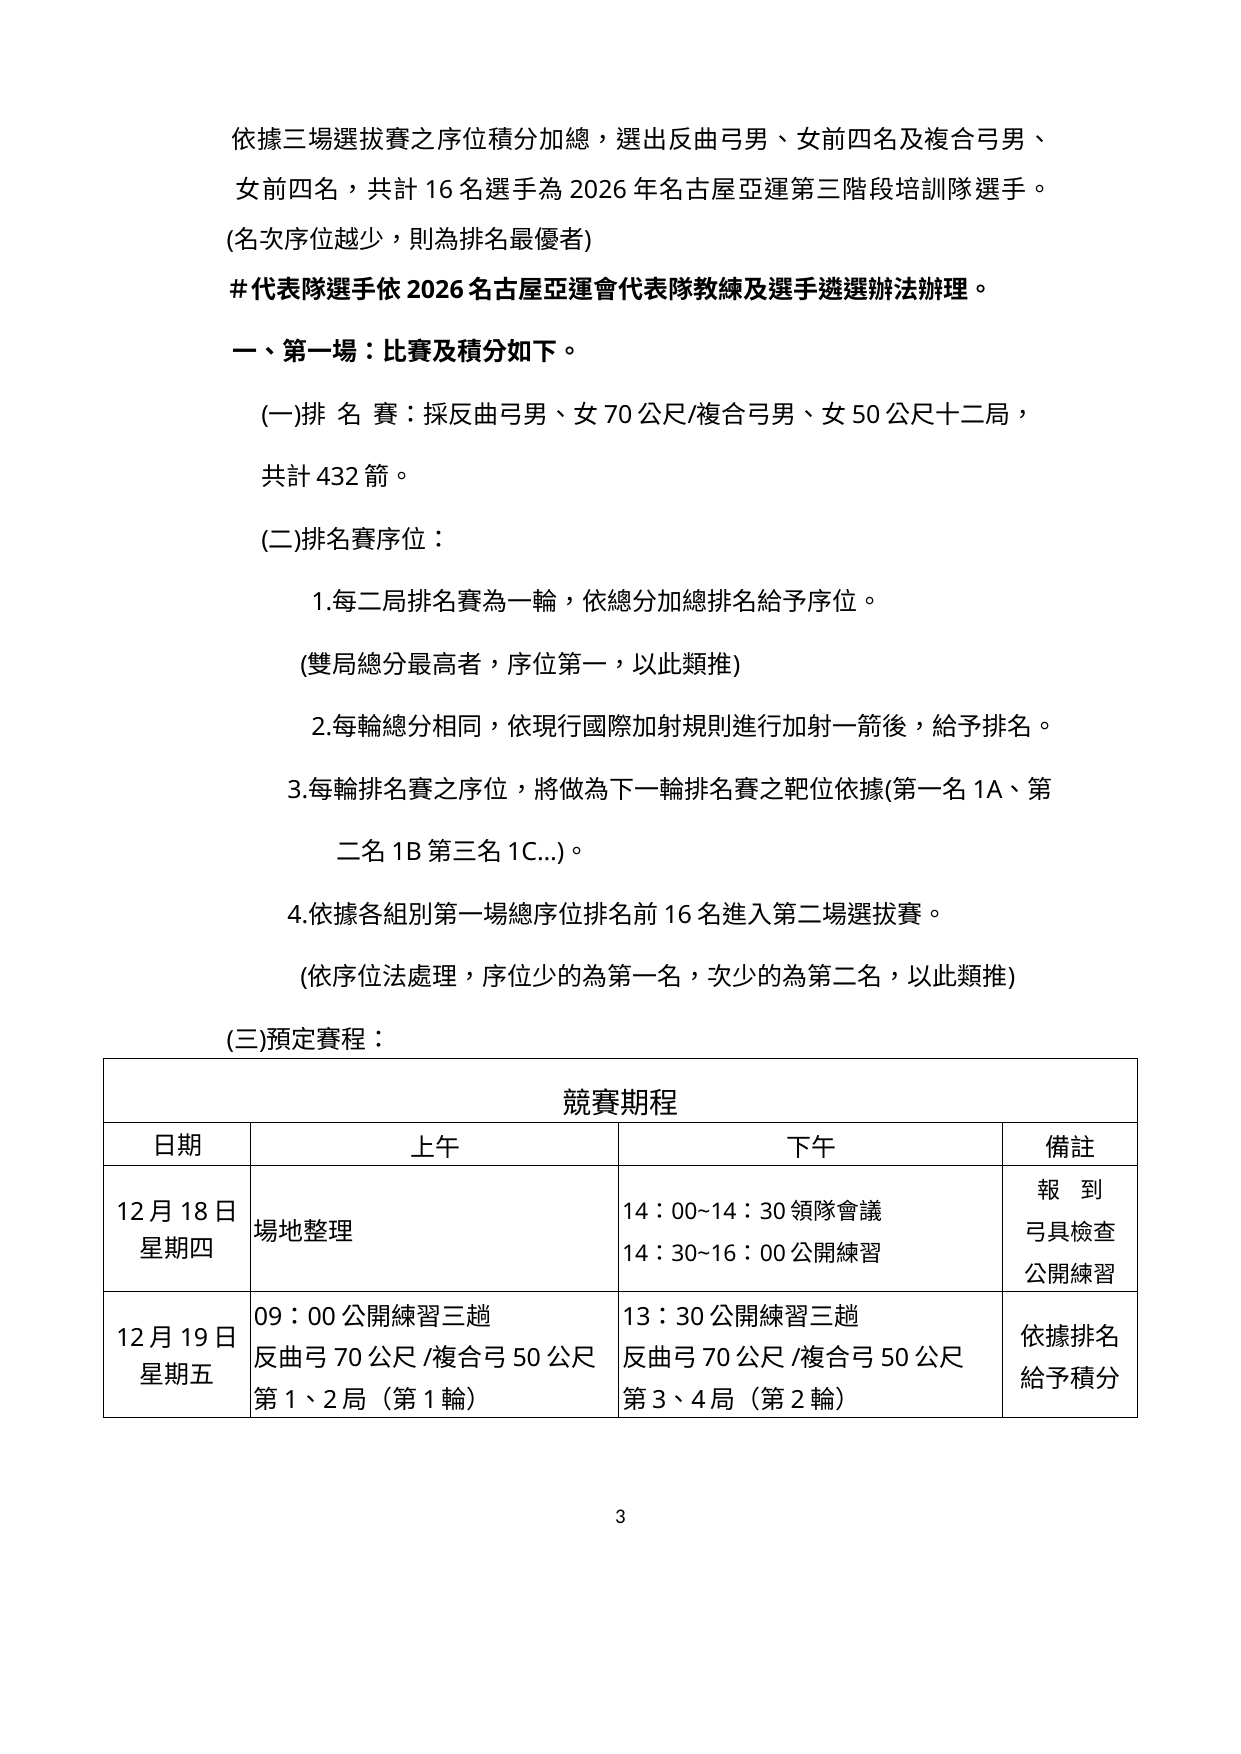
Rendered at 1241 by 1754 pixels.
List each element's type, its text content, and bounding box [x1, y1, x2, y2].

text (依序位法處理，序位少的為第一名，次少的為第二名，以此類推) [261, 933, 1053, 996]
text 3.每輪排名賽之序位，將做為下一輪排名賽之靶位依據(第一名1A、第二名1B第三名1C…)。 [261, 746, 1053, 871]
text 4.依據各組別第一場總序位排名前16名進入第二場選拔賽。 [261, 871, 1053, 933]
text 依據三場選拔賽之序位積分加總，選出反曲弓男、女前四名及複合弓男、 女前四名，共計16名選手為2026年名古屋亞運第三階段培訓隊選手。 (名次序位越少，則為排名最優者) [187, 108, 1053, 258]
table_cell 12月18日 星期四 [104, 1166, 250, 1291]
table_cell 下午 [619, 1123, 1002, 1164]
table_cell 報 到 弓具檢查 公開練習 [1003, 1166, 1137, 1291]
table_cell 備註 [1003, 1123, 1137, 1164]
text (二)排名賽序位： [261, 496, 1053, 558]
table_cell 依據排名 給予積分 [1003, 1292, 1137, 1417]
table_cell 13：30公開練習三趟 反曲弓70公尺 /複合弓50公尺 第3、4局（第2輪） [619, 1292, 1002, 1417]
table_cell 日期 [104, 1123, 250, 1164]
text 一、第一場：比賽及積分如下。 [232, 308, 1053, 371]
table_cell 14：00~14：30領隊會議 14：30~16：00公開練習 [619, 1166, 1002, 1291]
text (三)預定賽程： [187, 996, 1053, 1058]
text (一)排 名 賽：採反曲弓男、女70公尺/複合弓男、女50公尺十二局，共計432箭。 [261, 371, 1053, 496]
table_cell 場地整理 [251, 1166, 618, 1291]
text 1.每二局排名賽為一輪，依總分加總排名給予序位。 [261, 558, 1053, 621]
text 2.每輪總分相同，依現行國際加射規則進行加射一箭後，給予排名。 [261, 683, 1053, 746]
table_cell 上午 [251, 1123, 618, 1164]
table_cell 09：00公開練習三趟 反曲弓70公尺 /複合弓50公尺 第1、2局（第1輪） [251, 1292, 618, 1417]
text (雙局總分最高者，序位第一，以此類推) [261, 621, 1053, 683]
table_header 競賽期程 [104, 1059, 1137, 1122]
text ＃代表隊選手依2026名古屋亞運會代表隊教練及選手遴選辦法辦理。 [187, 258, 1053, 308]
table_cell 12月19日 星期五 [104, 1292, 250, 1417]
